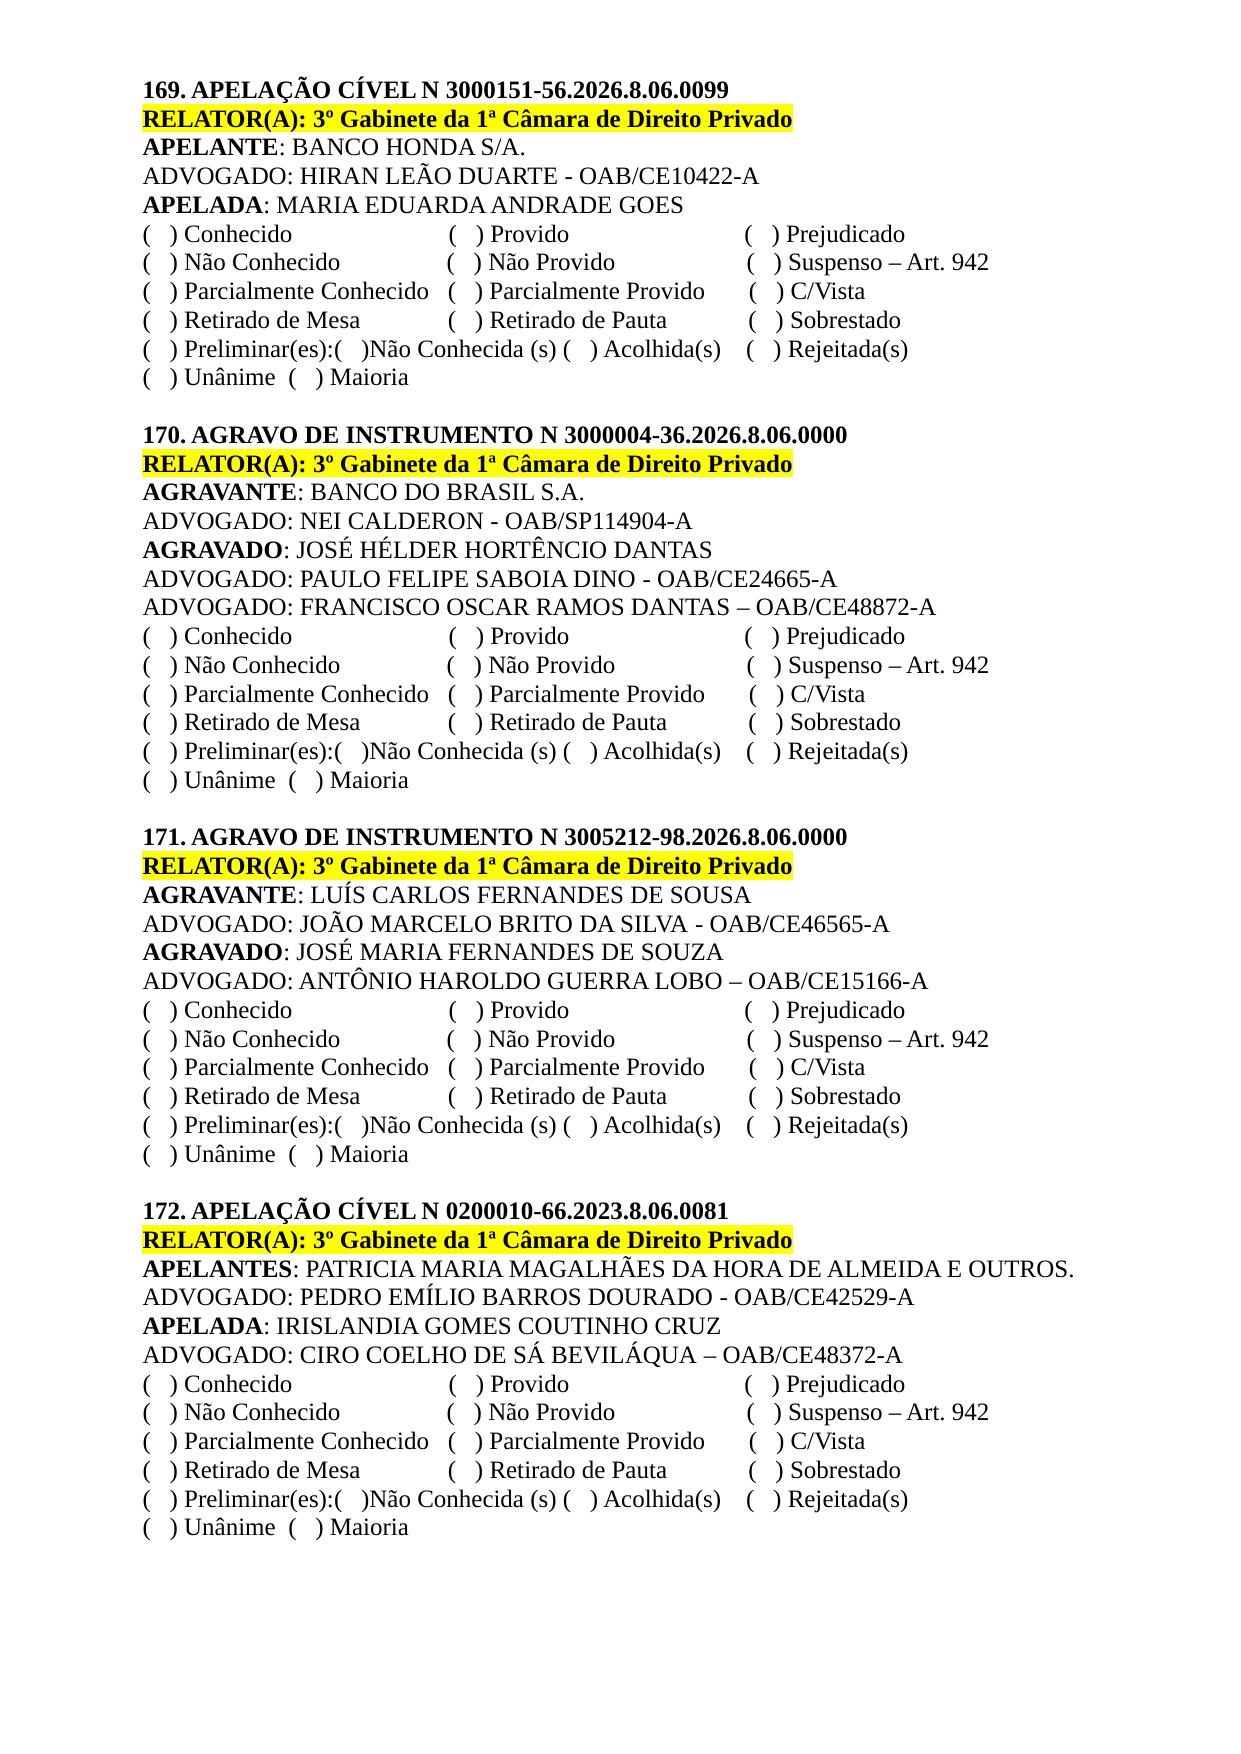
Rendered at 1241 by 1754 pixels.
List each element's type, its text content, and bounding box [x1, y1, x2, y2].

text ( ) Não Conhecido ( ) Não Provido ( ) Suspenso – Art. 942 [142, 1397, 1158, 1426]
text ( ) Retirado de Mesa ( ) Retirado de Pauta ( ) Sobrestado [142, 707, 1158, 736]
text ( ) Conhecido ( ) Provido ( ) Prejudicado [142, 621, 1141, 650]
text ( ) Preliminar(es):( )Não Conhecida (s) ( ) Acolhida(s) ( ) Rejeitada(s) [142, 334, 1158, 362]
text ( ) Conhecido ( ) Provido ( ) Prejudicado [142, 995, 1141, 1024]
text ( ) Unânime ( ) Maioria 171. AGRAVO DE INSTRUMENTO N 3005212-98.2026.8.06.0000 RELATOR(A): 3º Gabinete da 1ª Câmara de Direito Privado AGRAVANTE: LUÍS CARLOS FERNANDES DE SOUSA ADVOGADO: JOÃO MARCELO BRITO DA SILVA - OAB/CE46565-A AGRAVADO: JOSÉ MARIA FERNANDES DE SOUZA ADVOGADO: ANTÔNIO HAROLDO GUERRA LOBO – OAB/CE15166-A [142, 765, 1141, 995]
text ( ) Parcialmente Conhecido ( ) Parcialmente Provido ( ) C/Vista [142, 1426, 1158, 1455]
text 169. APELAÇÃO CÍVEL N 3000151-56.2026.8.06.0099 RELATOR(A): 3º Gabinete da 1ª Câmara de Direito Privado APELANTE: BANCO HONDA S/A. ADVOGADO: HIRAN LEÃO DUARTE - OAB/CE10422-A APELADA: MARIA EDUARDA ANDRADE GOES [142, 75, 1141, 219]
text ( ) Conhecido ( ) Provido ( ) Prejudicado [142, 1369, 1141, 1397]
text ( ) Unânime ( ) Maioria [142, 1512, 1141, 1599]
text ( ) Não Conhecido ( ) Não Provido ( ) Suspenso – Art. 942 [142, 247, 1158, 276]
text ( ) Conhecido ( ) Provido ( ) Prejudicado [142, 219, 1141, 247]
text ( ) Unânime ( ) Maioria 172. APELAÇÃO CÍVEL N 0200010-66.2023.8.06.0081 RELATOR(A): 3º Gabinete da 1ª Câmara de Direito Privado APELANTES: PATRICIA MARIA MAGALHÃES DA HORA DE ALMEIDA E OUTROS. ADVOGADO: PEDRO EMÍLIO BARROS DOURADO - OAB/CE42529-A APELADA: IRISLANDIA GOMES COUTINHO CRUZ ADVOGADO: CIRO COELHO DE SÁ BEVILÁQUA – OAB/CE48372-A [142, 1139, 1141, 1369]
text ( ) Preliminar(es):( )Não Conhecida (s) ( ) Acolhida(s) ( ) Rejeitada(s) [142, 736, 1158, 765]
text ( ) Retirado de Mesa ( ) Retirado de Pauta ( ) Sobrestado [142, 1455, 1158, 1484]
text ( ) Retirado de Mesa ( ) Retirado de Pauta ( ) Sobrestado [142, 305, 1158, 334]
text ( ) Preliminar(es):( )Não Conhecida (s) ( ) Acolhida(s) ( ) Rejeitada(s) [142, 1484, 1158, 1512]
text ( ) Não Conhecido ( ) Não Provido ( ) Suspenso – Art. 942 [142, 650, 1158, 679]
text ( ) Unânime ( ) Maioria 170. AGRAVO DE INSTRUMENTO N 3000004-36.2026.8.06.0000 RELATOR(A): 3º Gabinete da 1ª Câmara de Direito Privado AGRAVANTE: BANCO DO BRASIL S.A. ADVOGADO: NEI CALDERON - OAB/SP114904-A AGRAVADO: JOSÉ HÉLDER HORTÊNCIO DANTAS ADVOGADO: PAULO FELIPE SABOIA DINO - OAB/CE24665-A ADVOGADO: FRANCISCO OSCAR RAMOS DANTAS – OAB/CE48872-A [142, 362, 1141, 621]
text ( ) Não Conhecido ( ) Não Provido ( ) Suspenso – Art. 942 [142, 1024, 1158, 1052]
text ( ) Parcialmente Conhecido ( ) Parcialmente Provido ( ) C/Vista [142, 276, 1158, 305]
text ( ) Parcialmente Conhecido ( ) Parcialmente Provido ( ) C/Vista [142, 679, 1158, 707]
text ( ) Retirado de Mesa ( ) Retirado de Pauta ( ) Sobrestado [142, 1081, 1158, 1110]
text ( ) Parcialmente Conhecido ( ) Parcialmente Provido ( ) C/Vista [142, 1052, 1158, 1081]
text ( ) Preliminar(es):( )Não Conhecida (s) ( ) Acolhida(s) ( ) Rejeitada(s) [142, 1110, 1158, 1139]
